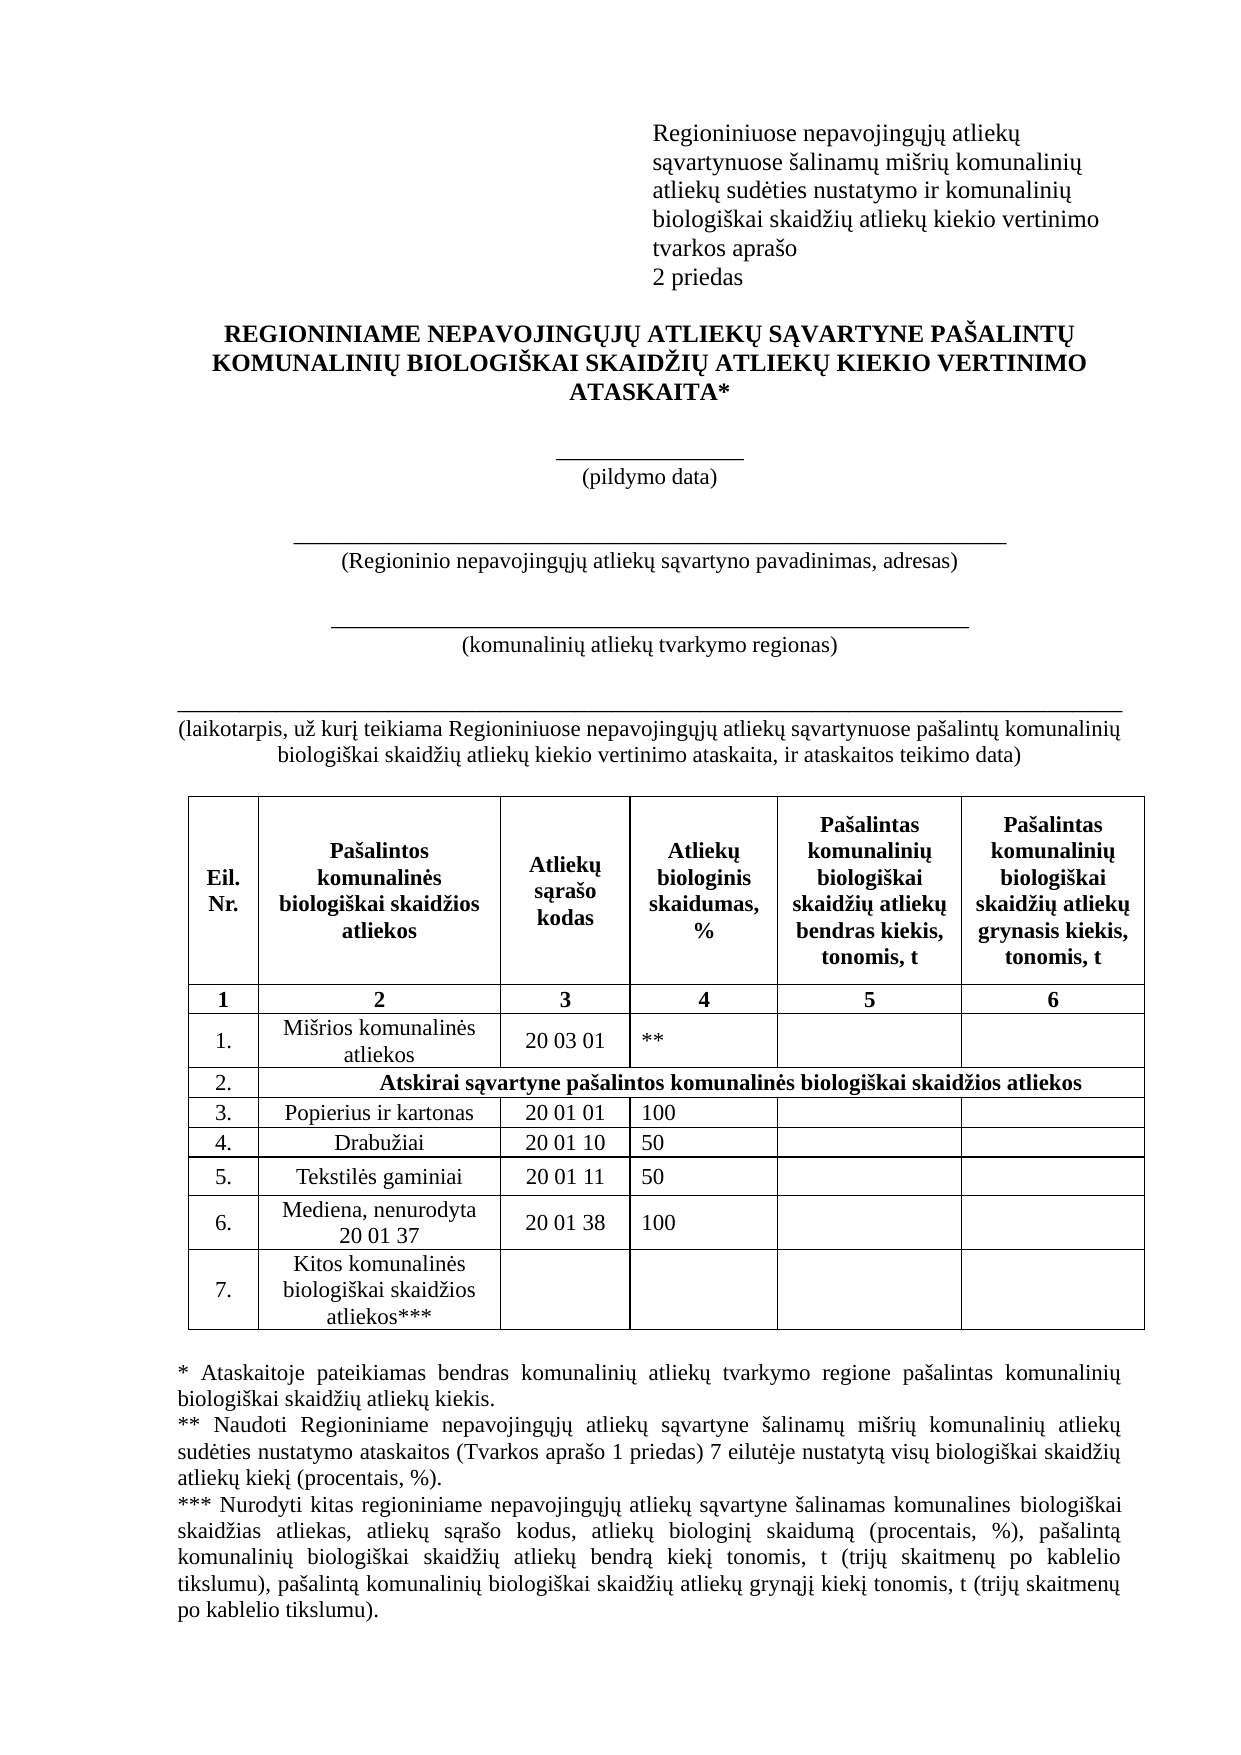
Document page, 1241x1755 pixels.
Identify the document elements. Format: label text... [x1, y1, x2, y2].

table_cell 50 [631, 1128, 777, 1156]
table_cell 6 [962, 985, 1144, 1013]
table_cell Mediena, nenurodyta 20 01 37 [259, 1196, 500, 1249]
table_cell 50 [631, 1158, 777, 1195]
table_cell [778, 1250, 961, 1329]
table_cell 4 [631, 985, 777, 1013]
text _________________________________________________________ [177, 518, 1122, 547]
text ** Naudoti Regioniniame nepavojingųjų atliekų sąvartyne šalinamų mišrių komunalinių atliekų sudėties nustatymo ataskaitos (Tvarkos aprašo 1 priedas) 7 eilutėje nustatytą visų biologiškai skaidžių atliekų kiekį (procentais, %). [177, 1412, 1122, 1491]
table_cell 100 [631, 1196, 777, 1249]
text biologiškai skaidžių atliekų kiekio vertinimo [652, 204, 1122, 233]
table_cell 20 01 38 [501, 1196, 629, 1249]
table_cell 3 [501, 985, 629, 1013]
text (laikotarpis, už kurį teikiama Regioniniuose nepavojingųjų atliekų sąvartynuose pašalintų komunalinių biologiškai skaidžių atliekų kiekio vertinimo ataskaita, ir ataskaitos teikimo data) [177, 715, 1122, 767]
text atliekų sudėties nustatymo ir komunalinių [652, 176, 1122, 204]
table_header Eil. Nr. [189, 797, 258, 983]
table_header Atliekų sąrašo kodas [501, 797, 629, 983]
table_cell ** [631, 1014, 777, 1067]
table_header Atliekų biologinis skaidumas, % [631, 797, 777, 983]
table_cell [962, 1196, 1144, 1249]
table_cell 2 [259, 985, 500, 1013]
text (pildymo data) [177, 463, 1122, 489]
text tvarkos aprašo [652, 233, 1122, 262]
text 2 priedas [652, 262, 1122, 291]
table_cell [962, 1128, 1144, 1156]
text _ [177, 686, 1122, 711]
text *** Nurodyti kitas regioniniame nepavojingųjų atliekų sąvartyne šalinamas komunalines biologiškai skaidžias atliekas, atliekų sąrašo kodus, atliekų biologinį skaidumą (procentais, %), pašalintą komunalinių biologiškai skaidžių atliekų bendrą kiekį tonomis, t (trijų skaitmenų po kablelio tikslumu), pašalintą komunalinių biologiškai skaidžių atliekų grynąjį kiekį tonomis, t (trijų skaitmenų po kablelio tikslumu). [177, 1491, 1122, 1622]
table_cell Atskirai sąvartyne pašalintos komunalinės biologiškai skaidžios atliekos [259, 1068, 1144, 1097]
text sąvartynuose šalinamų mišrių komunalinių [652, 147, 1122, 176]
table_header Pašalintas komunalinių biologiškai skaidžių atliekų bendras kiekis, tonomis, t [778, 797, 961, 983]
table_cell [962, 1250, 1144, 1329]
text Regioniniuose nepavojingųjų atliekų [652, 118, 1122, 147]
table_cell 5. [189, 1158, 258, 1195]
table_header Pašalintos komunalinės biologiškai skaidžios atliekos [259, 797, 500, 983]
table_cell [962, 1098, 1144, 1127]
text REGIONINIAME NEPAVOJINGŲJŲ ATLIEKŲ SĄVARTYNE PAŠALINTŲ KOMUNALINIŲ BIOLOGIŠKAI SKAIDŽIŲ ATLIEKŲ KIEKIO VERTINIMO ATASKAITA* [177, 319, 1122, 406]
table_cell 20 01 11 [501, 1158, 629, 1195]
table_cell 1 [189, 985, 258, 1013]
table_cell 2. [189, 1068, 258, 1097]
table_cell [778, 1128, 961, 1156]
table_cell 20 01 01 [501, 1098, 629, 1127]
table_cell Tekstilės gaminiai [259, 1158, 500, 1195]
table_cell [778, 1196, 961, 1249]
table_cell Kitos komunalinės biologiškai skaidžios atliekos*** [259, 1250, 500, 1329]
text * Ataskaitoje pateikiamas bendras komunalinių atliekų tvarkymo regione pašalintas komunalinių biologiškai skaidžių atliekų kiekis. [177, 1359, 1122, 1412]
table_cell [962, 1158, 1144, 1195]
table_cell [778, 1098, 961, 1127]
table_cell [962, 1014, 1144, 1067]
table_cell [778, 1158, 961, 1195]
table_header Pašalintas komunalinių biologiškai skaidžių atliekų grynasis kiekis, tonomis, t [962, 797, 1144, 983]
table_cell 1. [189, 1014, 258, 1067]
table_cell 3. [189, 1098, 258, 1127]
table_cell [501, 1250, 629, 1329]
table_cell 6. [189, 1196, 258, 1249]
text ___________________________________________________ [177, 602, 1122, 631]
table_cell Popierius ir kartonas [259, 1098, 500, 1127]
table_cell 100 [631, 1098, 777, 1127]
text (komunalinių atliekų tvarkymo regionas) [177, 631, 1122, 657]
table_cell [631, 1250, 777, 1329]
table_cell 20 03 01 [501, 1014, 629, 1067]
table_cell 5 [778, 985, 961, 1013]
table_cell Drabužiai [259, 1128, 500, 1156]
table_cell 20 01 10 [501, 1128, 629, 1156]
table_cell Mišrios komunalinės atliekos [259, 1014, 500, 1067]
table_cell 7. [189, 1250, 258, 1329]
table_cell [778, 1014, 961, 1067]
table_cell 4. [189, 1128, 258, 1156]
text (Regioninio nepavojingųjų atliekų sąvartyno pavadinimas, adresas) [177, 547, 1122, 573]
text _______________ [177, 434, 1122, 463]
